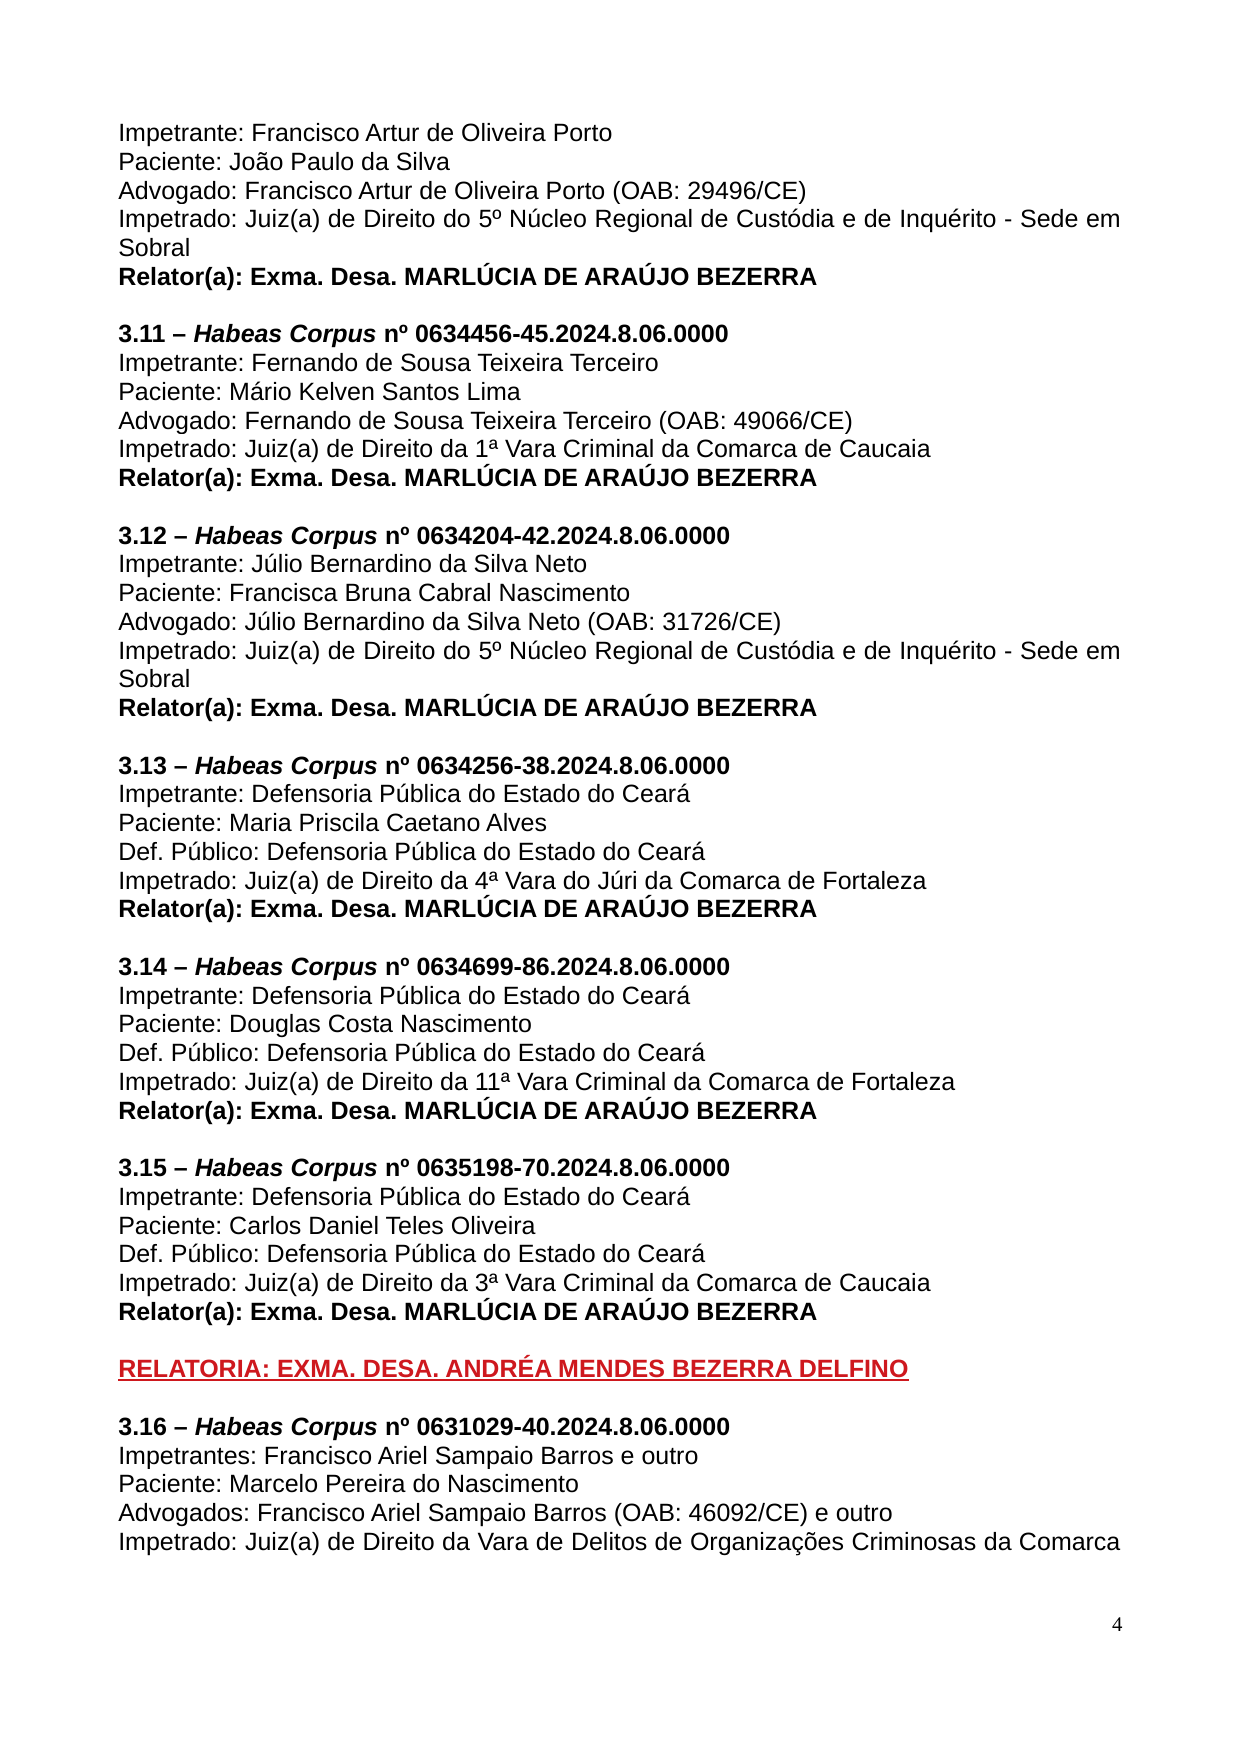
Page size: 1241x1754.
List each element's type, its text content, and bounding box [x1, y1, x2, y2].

text Impetrado: Juiz(a) de Direito do 5º Núcleo Regional de Custódia e de Inquérito - Sede em Sobral [118, 204, 1122, 262]
text Advogado: Francisco Artur de Oliveira Porto (OAB: 29496/CE) [118, 176, 1122, 204]
text 3.13 – Habeas Corpus nº 0634256-38.2024.8.06.0000 [118, 751, 1122, 779]
text Relator(a): Exma. Desa. MARLÚCIA DE ARAÚJO BEZERRA [118, 693, 1122, 722]
text Advogado: Júlio Bernardino da Silva Neto (OAB: 31726/CE) [118, 607, 1122, 636]
text Def. Público: Defensoria Pública do Estado do Ceará [118, 837, 1122, 866]
text Impetrantes: Francisco Ariel Sampaio Barros e outro [118, 1441, 1122, 1469]
text Paciente: Francisca Bruna Cabral Nascimento [118, 578, 1122, 607]
text Impetrante: Francisco Artur de Oliveira Porto [118, 118, 1122, 147]
text Impetrante: Fernando de Sousa Teixeira Terceiro [118, 348, 1122, 377]
text Impetrante: Defensoria Pública do Estado do Ceará [118, 981, 1122, 1009]
text 3.12 – Habeas Corpus nº 0634204-42.2024.8.06.0000 [118, 521, 1122, 549]
text 3.15 – Habeas Corpus nº 0635198-70.2024.8.06.0000 [118, 1153, 1122, 1182]
text Paciente: Douglas Costa Nascimento [118, 1009, 1122, 1038]
text Relator(a): Exma. Desa. MARLÚCIA DE ARAÚJO BEZERRA [118, 894, 1122, 923]
text Advogado: Fernando de Sousa Teixeira Terceiro (OAB: 49066/CE) [118, 406, 1122, 434]
text Def. Público: Defensoria Pública do Estado do Ceará [118, 1038, 1122, 1067]
text Impetrado: Juiz(a) de Direito da 1ª Vara Criminal da Comarca de Caucaia [118, 434, 1122, 463]
text Paciente: João Paulo da Silva [118, 147, 1122, 176]
text Paciente: Marcelo Pereira do Nascimento [118, 1469, 1122, 1498]
text Paciente: Carlos Daniel Teles Oliveira [118, 1211, 1122, 1239]
text Impetrado: Juiz(a) de Direito da 3ª Vara Criminal da Comarca de Caucaia [118, 1268, 1122, 1297]
text Paciente: Maria Priscila Caetano Alves [118, 808, 1122, 837]
text Relator(a): Exma. Desa. MARLÚCIA DE ARAÚJO BEZERRA [118, 1096, 1122, 1124]
text 3.14 – Habeas Corpus nº 0634699-86.2024.8.06.0000 [118, 952, 1122, 981]
text Impetrado: Juiz(a) de Direito da 4ª Vara do Júri da Comarca de Fortaleza [118, 866, 1122, 894]
text Impetrado: Juiz(a) de Direito da 11ª Vara Criminal da Comarca de Fortaleza [118, 1067, 1122, 1096]
text Impetrante: Defensoria Pública do Estado do Ceará [118, 1182, 1122, 1211]
text Def. Público: Defensoria Pública do Estado do Ceará [118, 1239, 1122, 1268]
text Relator(a): Exma. Desa. MARLÚCIA DE ARAÚJO BEZERRA [118, 262, 1122, 291]
text Relator(a): Exma. Desa. MARLÚCIA DE ARAÚJO BEZERRA [118, 1297, 1122, 1326]
text 3.11 – Habeas Corpus nº 0634456-45.2024.8.06.0000 [118, 319, 1122, 348]
text RELATORIA: EXMA. DESA. ANDRÉA MENDES BEZERRA DELFINO [118, 1354, 1122, 1383]
text Relator(a): Exma. Desa. MARLÚCIA DE ARAÚJO BEZERRA [118, 463, 1122, 492]
text 3.16 – Habeas Corpus nº 0631029-40.2024.8.06.0000 [118, 1412, 1122, 1441]
text Impetrante: Defensoria Pública do Estado do Ceará [118, 779, 1122, 808]
text Impetrado: Juiz(a) de Direito do 5º Núcleo Regional de Custódia e de Inquérito - Sede em Sobral [118, 636, 1122, 693]
text Paciente: Mário Kelven Santos Lima [118, 377, 1122, 406]
text Advogados: Francisco Ariel Sampaio Barros (OAB: 46092/CE) e outro [118, 1498, 1122, 1527]
text Impetrado: Juiz(a) de Direito da Vara de Delitos de Organizações Criminosas da Comarca [118, 1527, 1122, 1556]
text Impetrante: Júlio Bernardino da Silva Neto [118, 549, 1122, 578]
